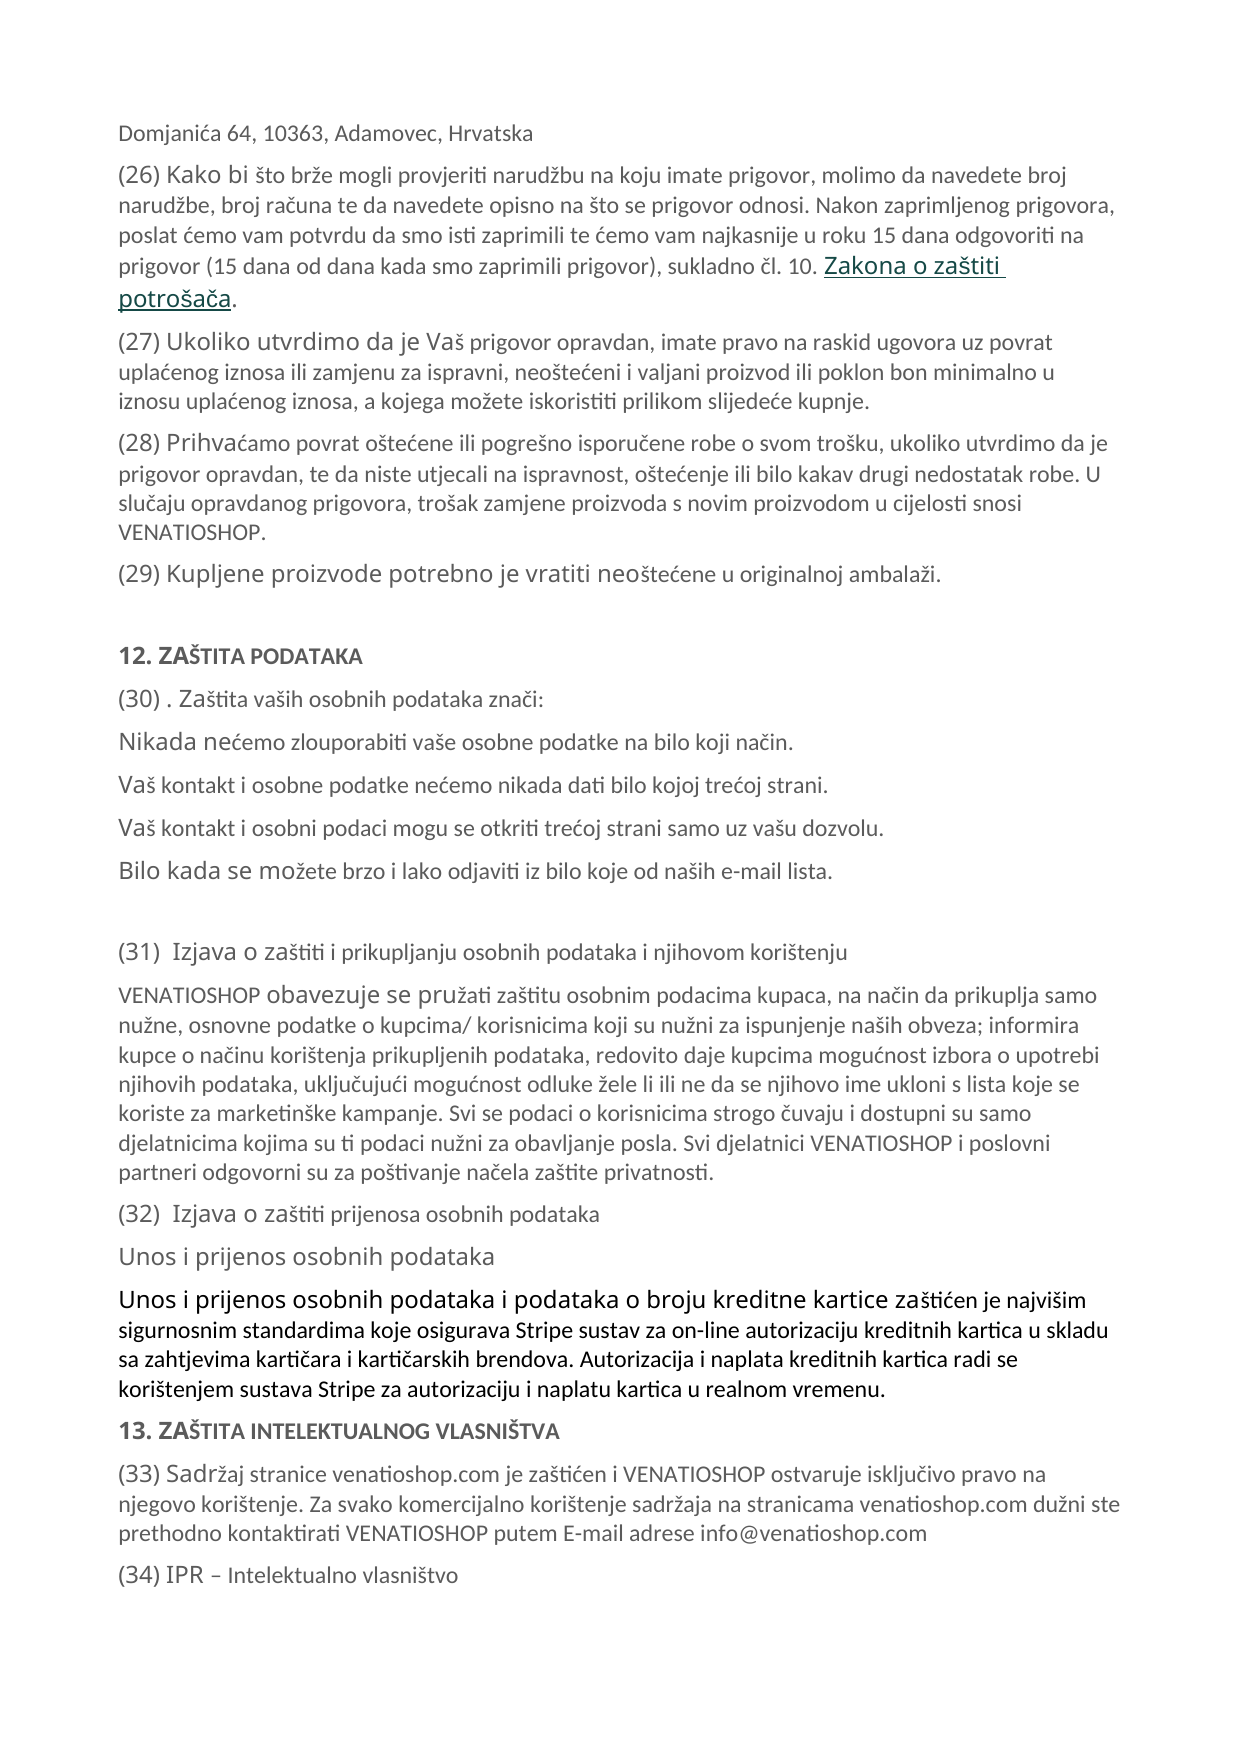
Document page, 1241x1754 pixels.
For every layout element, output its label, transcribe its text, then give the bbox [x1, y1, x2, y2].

text (27) Ukoliko utvrdimo da je Vaš prigovor opravdan, imate pravo na raskid ugovora uz povrat uplaćenog iznosa ili zamjenu za ispravni, neoštećeni i valjani proizvod ili poklon bon minimalno u iznosu uplaćenog iznosa, a kojega možete iskoristiti prilikom slijedeće kupnje. [118, 324, 1122, 416]
text (30) . Zaštita vaših osobnih podataka znači: [118, 681, 1122, 714]
text (32) Izjava o zaštiti prijenosa osobnih podataka [118, 1197, 1122, 1229]
text (29) Kupljene proizvode potrebno je vratiti neoštećene u originalnoj ambalaži. [118, 557, 1122, 589]
text Unos i prijenos osobnih podataka i podataka o broju kreditne kartice zaštićen je najvišim sigurnosnim standardima koje osigurava Stripe sustav za on-line autorizaciju kreditnih kartica u skladu sa zahtjevima kartičara i kartičarskih brendova. Autorizacija i naplata kreditnih kartica radi se korištenjem sustava Stripe za autorizaciju i naplatu kartica u realnom vremenu. [118, 1283, 1122, 1403]
text (28) Prihvaćamo povrat oštećene ili pogrešno isporučene robe o svom trošku, ukoliko utvrdimo da je prigovor opravdan, te da niste utjecali na ispravnost, oštećenje ili bilo kakav drugi nedostatak robe. U slučaju opravdanog prigovora, trošak zamjene proizvoda s novim proizvodom u cijelosti snosi VENATIOSHOP. [118, 426, 1122, 547]
text Vaš kontakt i osobne podatke nećemo nikada dati bilo kojoj trećoj strani. [118, 767, 1122, 800]
text Unos i prijenos osobnih podataka [118, 1240, 1122, 1272]
text Nikada nećemo zlouporabiti vaše osobne podatke na bilo koji način. [118, 724, 1122, 757]
text (31) Izjava o zaštiti i prikupljanju osobnih podataka i njihovom korištenju [118, 935, 1122, 968]
text (34) IPR – Intelektualno vlasništvo [118, 1558, 1122, 1591]
text (26) Kako bi što brže mogli provjeriti narudžbu na koju imate prigovor, molimo da navedete broj narudžbe, broj računa te da navedete opisno na što se prigovor odnosi. Nakon zaprimljenog prigovora, poslat ćemo vam potvrdu da smo isti zaprimili te ćemo vam najkasnije u roku 15 dana odgovoriti na prigovor (15 dana od dana kada smo zaprimili prigovor), sukladno čl. 10. Zakona o zaštiti potrošača. [118, 158, 1122, 314]
text VENATIOSHOP obavezuje se pružati zaštitu osobnim podacima kupaca, na način da prikuplja samo nužne, osnovne podatke o kupcima/ korisnicima koji su nužni za ispunjenje naših obveza; informira kupce o načinu korištenja prikupljenih podataka, redovito daje kupcima mogućnost izbora o upotrebi njihovih podataka, uključujući mogućnost odluke žele li ili ne da se njihovo ime ukloni s lista koje se koriste za marketinške kampanje. Svi se podaci o korisnicima strogo čuvaju i dostupni su samo djelatnicima kojima su ti podaci nužni za obavljanje posla. Svi djelatnici VENATIOSHOP i poslovni partneri odgovorni su za poštivanje načela zaštite privatnosti. [118, 978, 1122, 1186]
text Bilo kada se možete brzo i lako odjaviti iz bilo koje od naših e-mail lista. [118, 853, 1122, 886]
text 13. ZAŠTITA INTELEKTUALNOG VLASNIŠTVA [118, 1413, 1122, 1446]
text Vaš kontakt i osobni podaci mogu se otkriti trećoj strani samo uz vašu dozvolu. [118, 811, 1122, 843]
text 12. ZAŠTITA PODATAKA [118, 638, 1122, 671]
text Domjanića 64, 10363, Adamovec, Hrvatska [118, 118, 1122, 147]
text (33) Sadržaj stranice venatioshop.com je zaštićen i VENATIOSHOP ostvaruje isključivo pravo na njegovo korištenje. Za svako komercijalno korištenje sadržaja na stranicama venatioshop.com dužni ste prethodno kontaktirati VENATIOSHOP putem E-mail adrese info@venatioshop.com [118, 1457, 1122, 1548]
